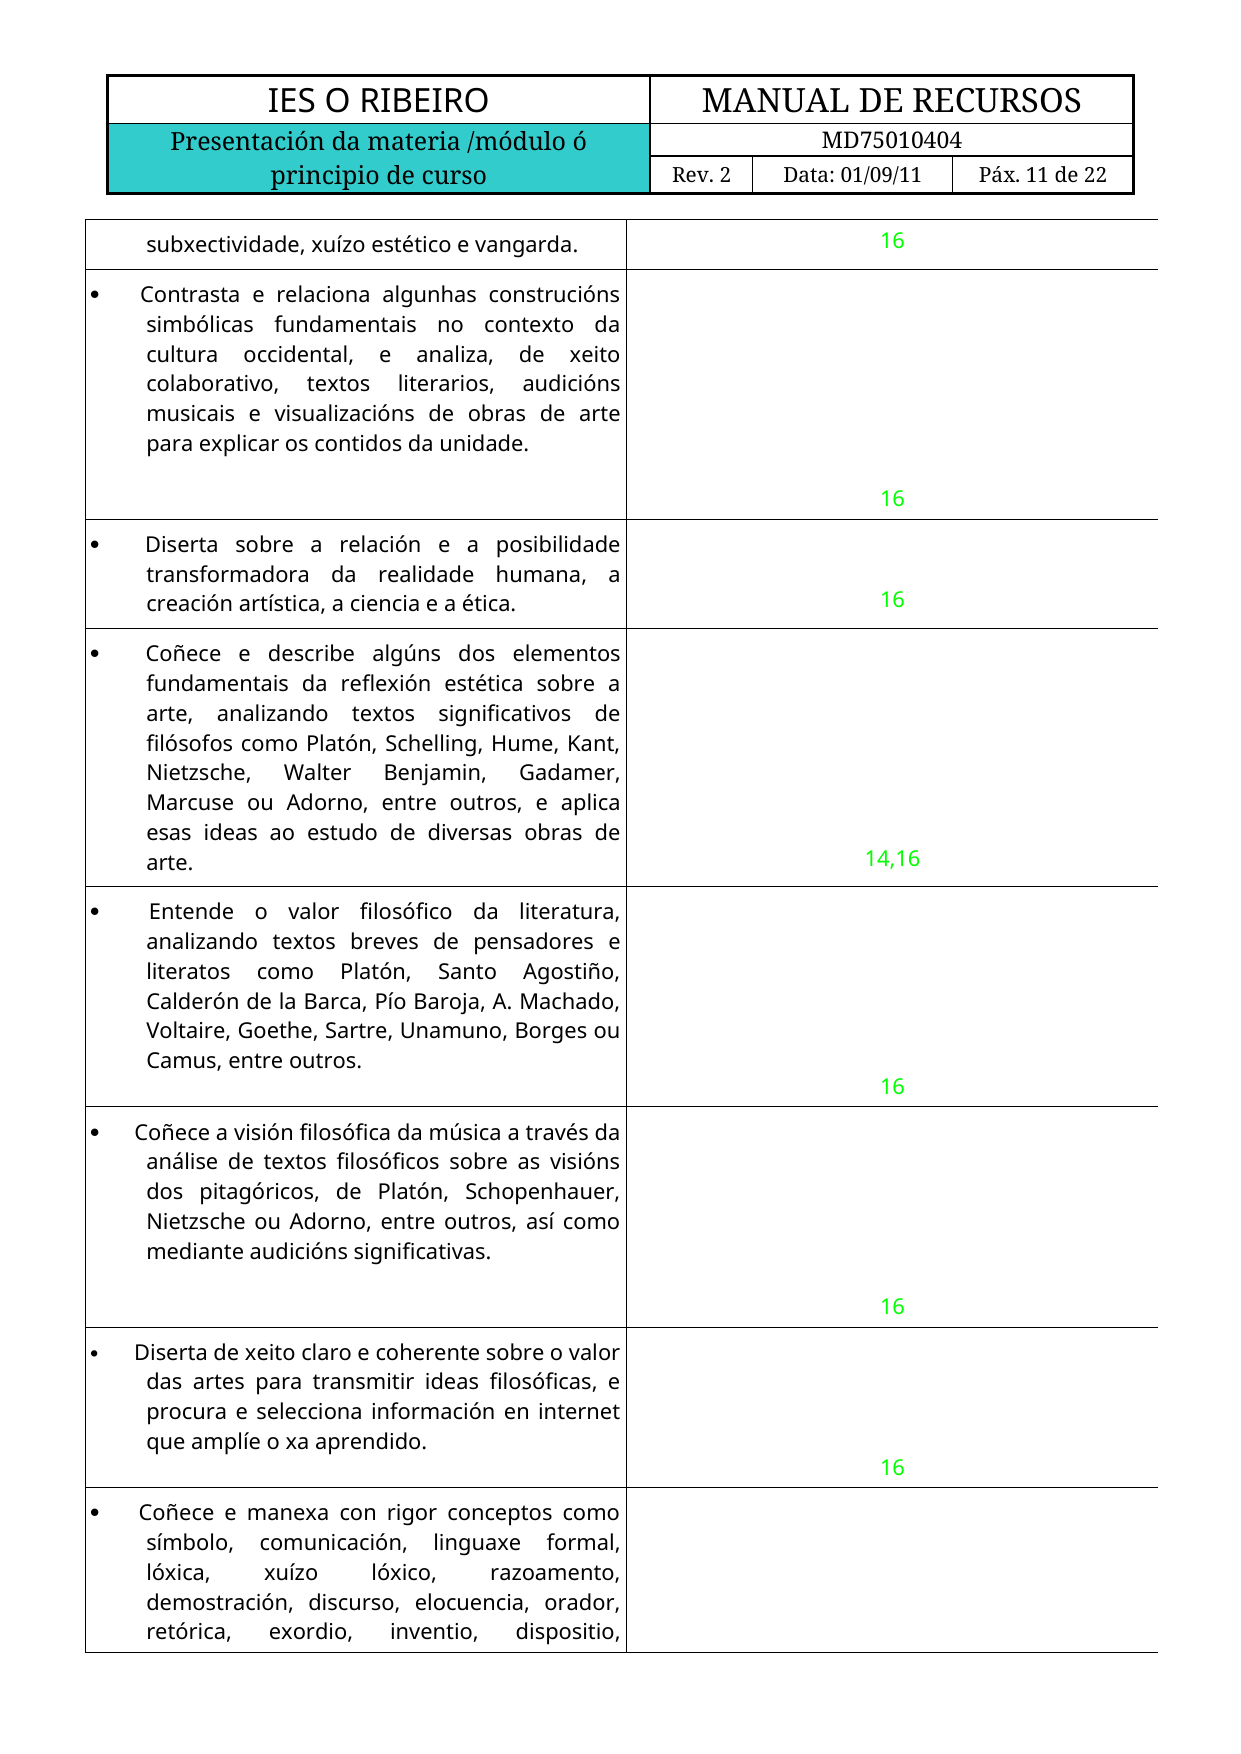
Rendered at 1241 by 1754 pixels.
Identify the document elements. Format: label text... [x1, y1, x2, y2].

table_cell 14,16 [627, 629, 1158, 886]
table_cell Entende o valor filosófico da literatura, analizando textos breves de pensadores e literatos como Platón, Santo Agostiño, Calderón de la Barca, Pío Baroja, A. Machado, Voltaire, Goethe, Sartre, Unamuno, Borges ou Camus, entre outros. [86, 887, 626, 1106]
table_cell 16 [627, 220, 1158, 269]
table_cell 16 [627, 270, 1158, 519]
table_cell Coñece e describe algúns dos elementos fundamentais da reflexión estética sobre a arte, analizando textos significativos de filósofos como Platón, Schelling, Hume, Kant, Nietzsche, Walter Benjamin, Gadamer, Marcuse ou Adorno, entre outros, e aplica esas ideas ao estudo de diversas obras de arte. [86, 629, 626, 886]
table_cell Diserta de xeito claro e coherente sobre o valor das artes para transmitir ideas filosóficas, e procura e selecciona información en internet que amplíe o xa aprendido. [86, 1328, 626, 1487]
table_cell Coñece a visión filosófica da música a través da análise de textos filosóficos sobre as visións dos pitagóricos, de Platón, Schopenhauer, Nietzsche ou Adorno, entre outros, así como mediante audicións significativas. [86, 1107, 626, 1327]
table_cell 16 [627, 1107, 1158, 1327]
table_cell 16 [627, 887, 1158, 1106]
table_cell [627, 1488, 1158, 1652]
table_cell Diserta sobre a relación e a posibilidade transformadora da realidade humana, a creación artística, a ciencia e a ética. [86, 520, 626, 628]
table_cell subxectividade, xuízo estético e vangarda. [86, 220, 626, 269]
table_cell Coñece e manexa con rigor conceptos como símbolo, comunicación, linguaxe formal, lóxica, xuízo lóxico, razoamento, demostración, discurso, elocuencia, orador, retórica, exordio, inventio, dispositio, [86, 1488, 626, 1652]
table_cell Contrasta e relaciona algunhas construcións simbólicas fundamentais no contexto da cultura occidental, e analiza, de xeito colaborativo, textos literarios, audicións musicais e visualizacións de obras de arte para explicar os contidos da unidade. [86, 270, 626, 519]
table_cell 16 [627, 520, 1158, 628]
table_cell 16 [627, 1328, 1158, 1487]
